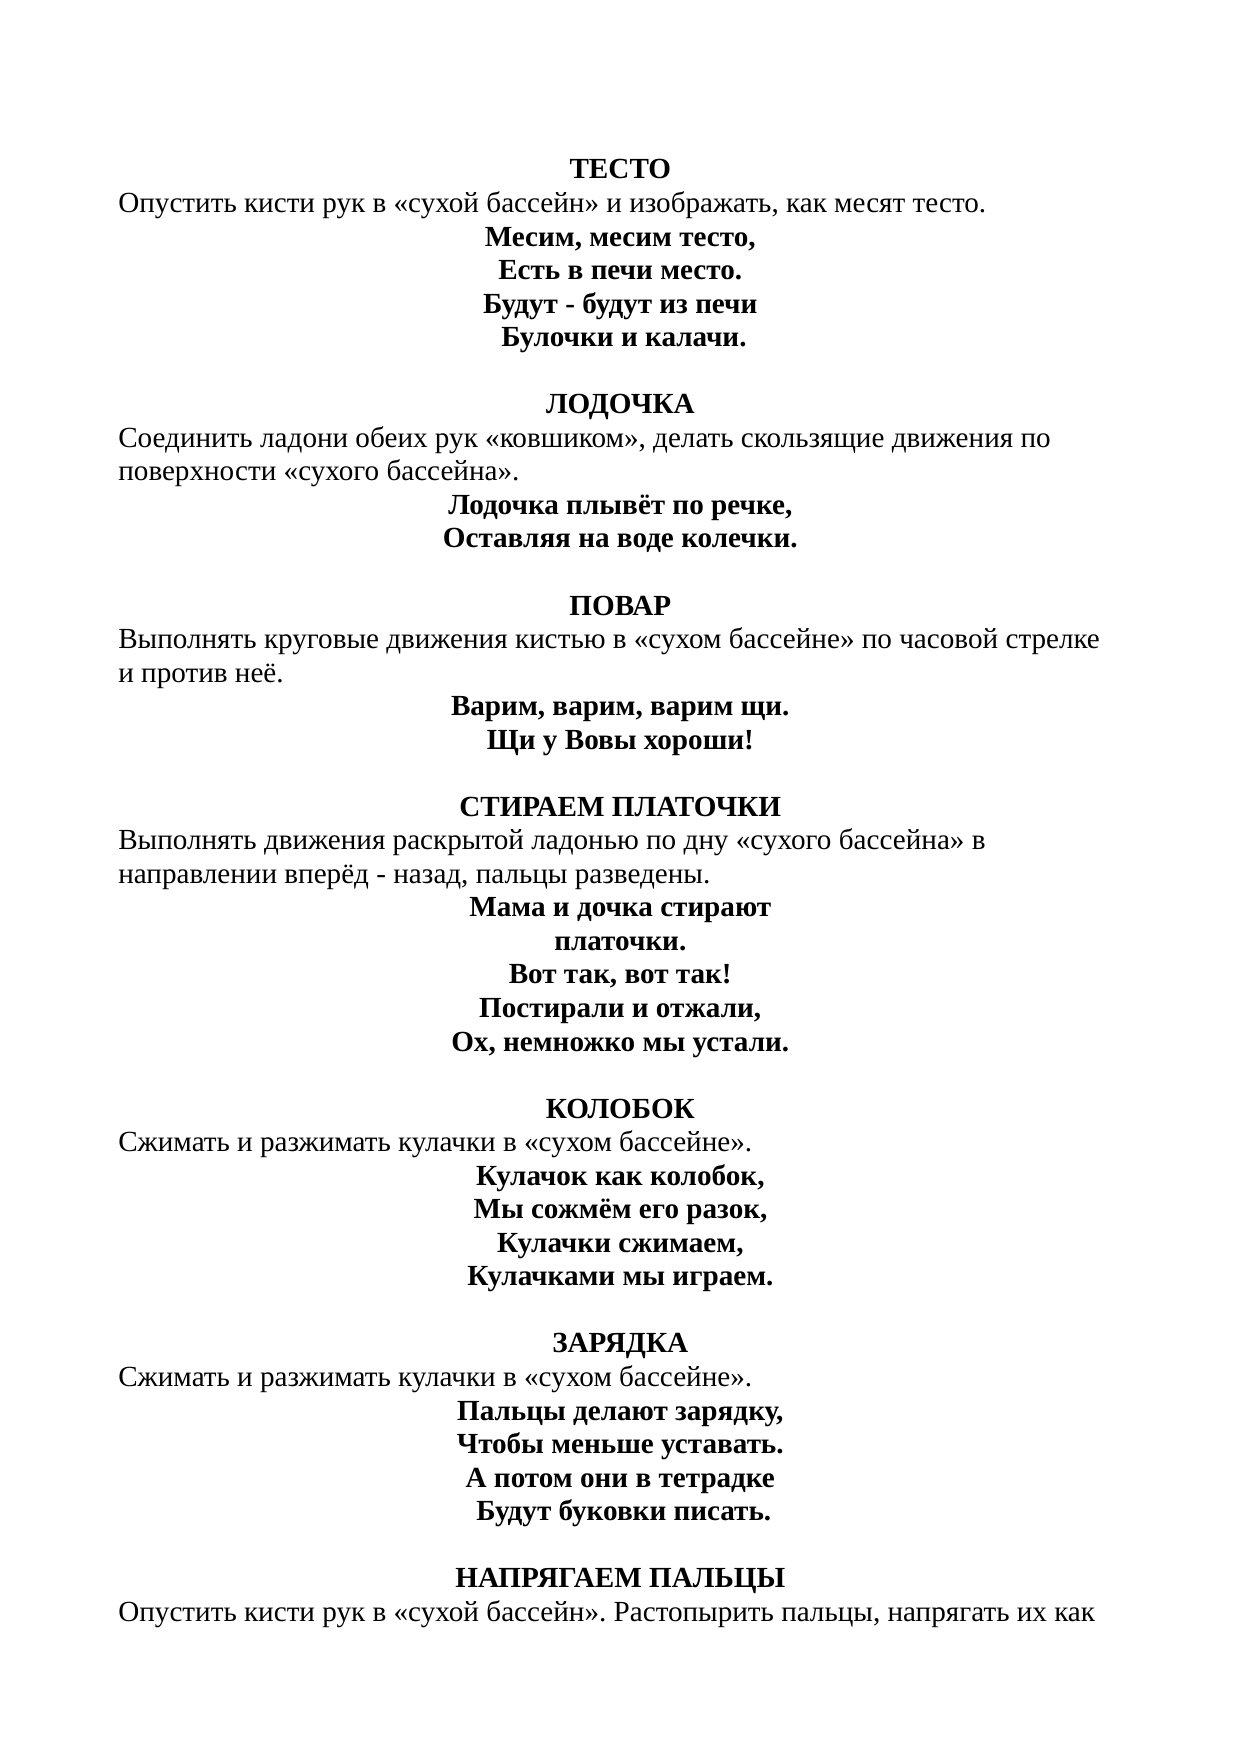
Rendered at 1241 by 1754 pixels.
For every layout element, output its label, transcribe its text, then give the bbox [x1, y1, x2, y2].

text Месим, месим тесто, [118, 219, 1122, 252]
text СТИРАЕМ ПЛАТОЧКИ [118, 789, 1122, 822]
text Вот так, вот так! [118, 957, 1122, 990]
text Выполнять движения раскрытой ладонью по дну «сухого бассейна» в направлении вперёд - назад, пальцы разведены. [118, 822, 1122, 889]
text Ох, немножко мы устали. [118, 1024, 1122, 1057]
text Есть в печи место. [118, 252, 1122, 286]
text НАПРЯГАЕМ ПАЛЬЦЫ [118, 1560, 1122, 1594]
text Варим, варим, варим щи. [118, 688, 1122, 722]
text Кулачок как колобок, [118, 1158, 1122, 1191]
text ТЕСТО [118, 152, 1122, 185]
text Опустить кисти рук в «сухой бассейн». Растопырить пальцы, напрягать их как [118, 1594, 1122, 1627]
text А потом они в тетрадке [118, 1460, 1122, 1493]
text Булочки и калачи. [118, 319, 1122, 353]
text Будут - будут из печи [118, 286, 1122, 319]
text Постирали и отжали, [118, 990, 1122, 1024]
text ЛОДОЧКА [118, 386, 1122, 420]
text Щи у Вовы хороши! [118, 722, 1122, 755]
text ПОВАР [118, 588, 1122, 621]
text платочки. [118, 923, 1122, 957]
text Лодочка плывёт по речке, [118, 487, 1122, 521]
text Выполнять круговые движения кистью в «сухом бассейне» по часовой стрелке и против неё. [118, 621, 1122, 688]
text Оставляя на воде колечки. [118, 521, 1122, 554]
text Мы сожмём его разок, [118, 1191, 1122, 1225]
text Кулачками мы играем. [118, 1258, 1122, 1292]
text Сжимать и разжимать кулачки в «сухом бассейне». [118, 1124, 1122, 1158]
text ЗАРЯДКА [118, 1326, 1122, 1359]
text Мама и дочка стирают [118, 889, 1122, 923]
text Кулачки сжимаем, [118, 1225, 1122, 1258]
text Чтобы меньше уставать. [118, 1426, 1122, 1460]
text КОЛОБОК [118, 1091, 1122, 1124]
text Пальцы делают зарядку, [118, 1393, 1122, 1426]
text Будут буковки писать. [118, 1493, 1122, 1527]
text Опустить кисти рук в «сухой бассейн» и изображать, как месят тесто. [118, 185, 1122, 219]
text Сжимать и разжимать кулачки в «сухом бассейне». [118, 1359, 1122, 1393]
text Соединить ладони обеих рук «ковшиком», делать скользящие движения по поверхности «сухого бассейна». [118, 420, 1122, 487]
